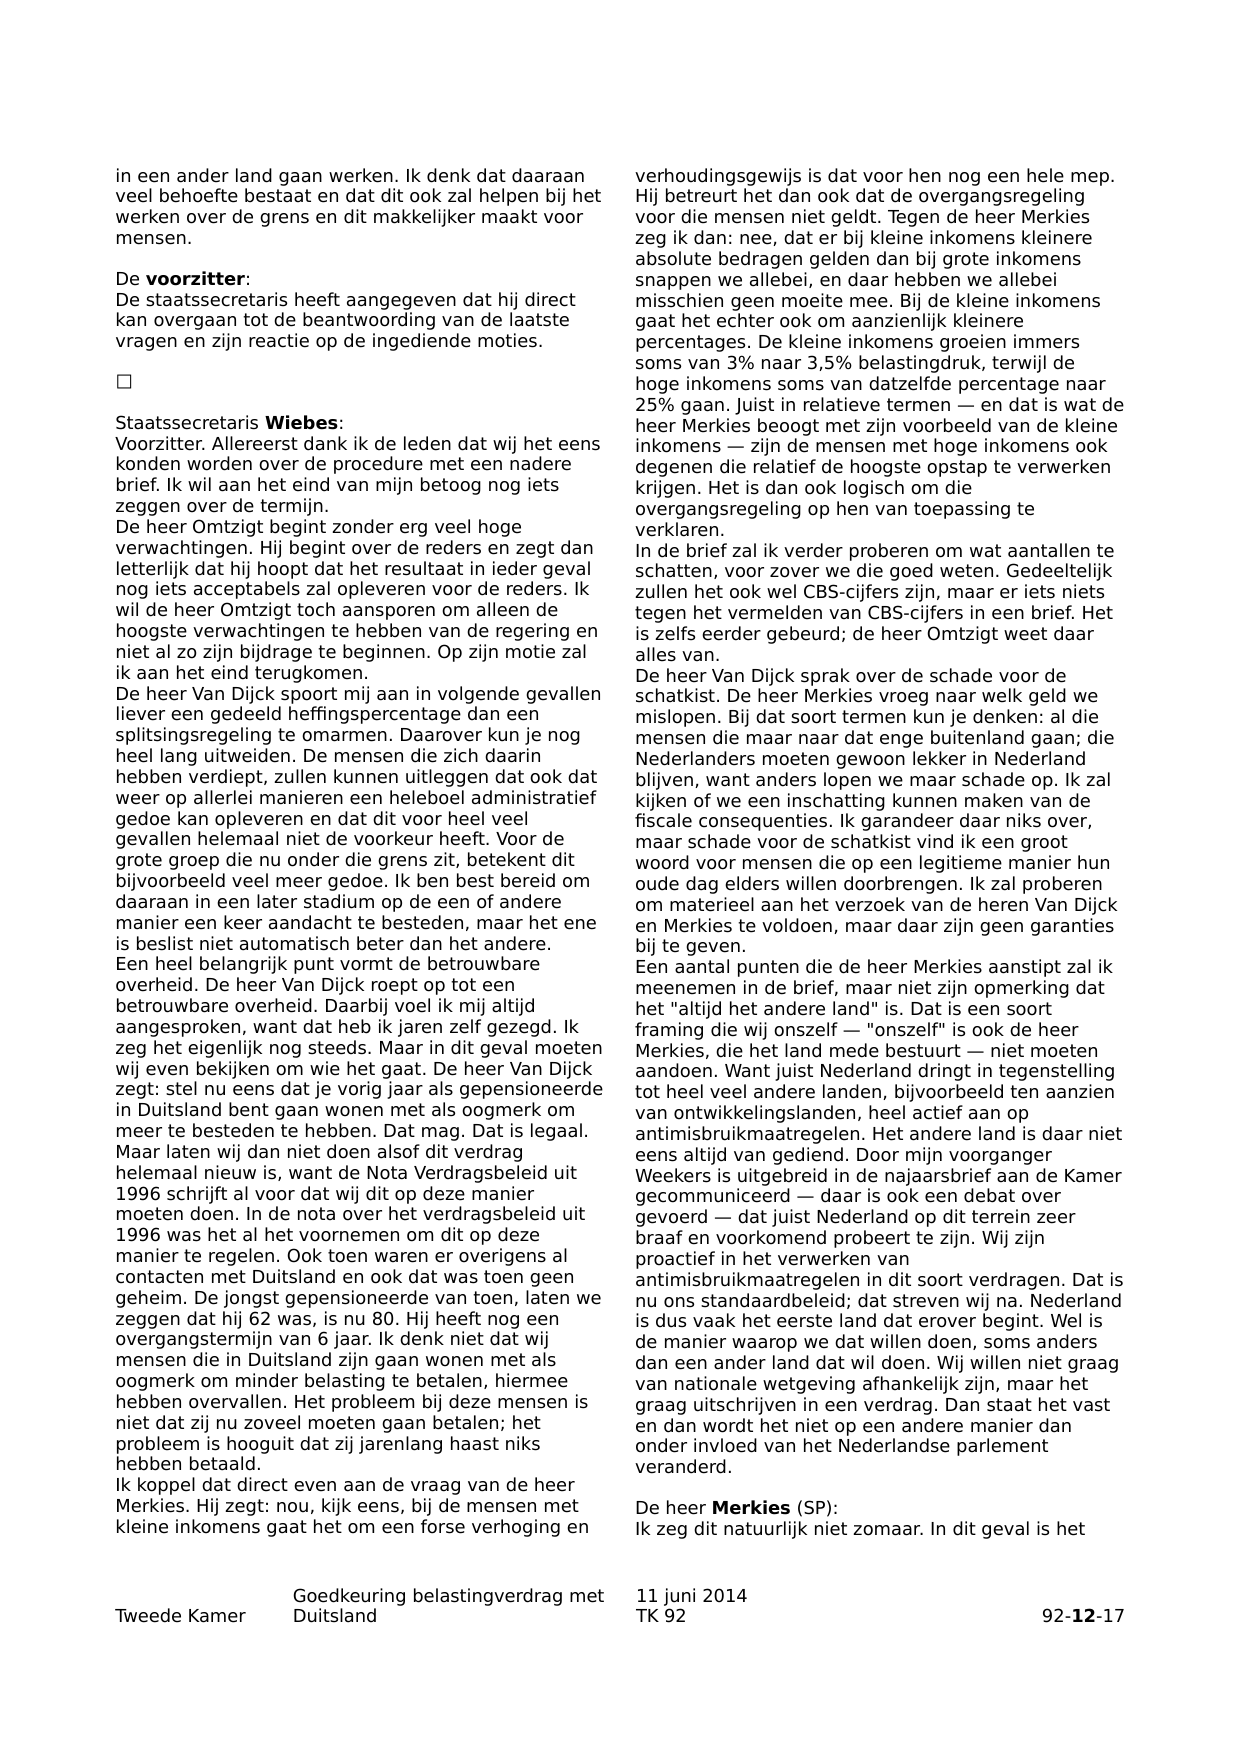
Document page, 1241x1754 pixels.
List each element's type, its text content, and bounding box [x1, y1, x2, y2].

text De staatssecretaris heeft aangegeven dat hij direct kan overgaan tot de beantwoording van de laatste vragen en zijn reactie op de ingediende moties. [115, 289, 605, 352]
text In de brief zal ik verder proberen om wat aantallen te schatten, voor zover we die goed weten. Gedeeltelijk zullen het ook wel CBS-cijfers zijn, maar er iets niets tegen het vermelden van CBS-cijfers in een brief. Het is zelfs eerder gebeurd; de heer Omtzigt weet daar alles van. [635, 540, 1125, 665]
text Staatssecretaris Wiebes: [115, 413, 605, 433]
text De heer Omtzigt begint zonder erg veel hoge verwachtingen. Hij begint over de reders en zegt dan letterlijk dat hij hoopt dat het resultaat in ieder geval nog iets acceptabels zal opleveren voor de reders. Ik wil de heer Omtzigt toch aansporen om alleen de hoogste verwachtingen te hebben van de regering en niet al zo zijn bijdrage te beginnen. Op zijn motie zal ik aan het eind terugkomen. [115, 517, 605, 683]
text De heer Merkies (SP): [635, 1498, 1125, 1518]
text Een heel belangrijk punt vormt de betrouwbare overheid. De heer Van Dijck roept op tot een betrouwbare overheid. Daarbij voel ik mij altijd aangesproken, want dat heb ik jaren zelf gezegd. Ik zeg het eigenlijk nog steeds. Maar in dit geval moeten wij even bekijken om wie het gaat. De heer Van Dijck zegt: stel nu eens dat je vorig jaar als gepensioneerde in Duitsland bent gaan wonen met als oogmerk om meer te besteden te hebben. Dat mag. Dat is legaal. Maar laten wij dan niet doen alsof dit verdrag helemaal nieuw is, want de Nota Verdragsbeleid uit 1996 schrijft al voor dat wij dit op deze manier moeten doen. In de nota over het verdragsbeleid uit 1996 was het al het voornemen om dit op deze manier te regelen. Ook toen waren er overigens al contacten met Duitsland en ook dat was toen geen geheim. De jongst gepensioneerde van toen, laten we zeggen dat hij 62 was, is nu 80. Hij heeft nog een overgangstermijn van 6 jaar. Ik denk niet dat wij mensen die in Duitsland zijn gaan wonen met als oogmerk om minder belasting te betalen, hiermee hebben overvallen. Het probleem bij deze mensen is niet dat zij nu zoveel moeten gaan betalen; het probleem is hooguit dat zij jarenlang haast niks hebben betaald. [115, 954, 605, 1475]
text De heer Van Dijck sprak over de schade voor de schatkist. De heer Merkies vroeg naar welk geld we mislopen. Bij dat soort termen kun je denken: al die mensen die maar naar dat enge buitenland gaan; die Nederlanders moeten gewoon lekker in Nederland blijven, want anders lopen we maar schade op. Ik zal kijken of we een inschatting kunnen maken van de fiscale consequenties. Ik garandeer daar niks over, maar schade voor de schatkist vind ik een groot woord voor mensen die op een legitieme manier hun oude dag elders willen doorbrengen. Ik zal proberen om materieel aan het verzoek van de heren Van Dijck en Merkies te voldoen, maar daar zijn geen garanties bij te geven. [635, 665, 1125, 957]
text in een ander land gaan werken. Ik denk dat daaraan veel behoefte bestaat en dat dit ook zal helpen bij het werken over de grens en dit makkelijker maakt voor mensen. [115, 165, 605, 249]
text Een aantal punten die de heer Merkies aanstipt zal ik meenemen in de brief, maar niet zijn opmerking dat het "altijd het andere land" is. Dat is een soort framing die wij onszelf — "onszelf" is ook de heer Merkies, die het land mede bestuurt — niet moeten aandoen. Want juist Nederland dringt in tegenstelling tot heel veel andere landen, bijvoorbeeld ten aanzien van ontwikkelingslanden, heel actief aan op antimisbruikmaatregelen. Het andere land is daar niet eens altijd van gediend. Door mijn voorganger Weekers is uitgebreid in de najaarsbrief aan de Kamer gecommuniceerd — daar is ook een debat over gevoerd — dat juist Nederland op dit terrein zeer braaf en voorkomend probeert te zijn. Wij zijn proactief in het verwerken van antimisbruikmaatregelen in dit soort verdragen. Dat is nu ons standaardbeleid; dat streven wij na. Nederland is dus vaak het eerste land dat erover begint. Wel is de manier waarop we dat willen doen, soms anders dan een ander land dat wil doen. Wij willen niet graag van nationale wetgeving afhankelijk zijn, maar het graag uitschrijven in een verdrag. Dan staat het vast en dan wordt het niet op een andere manier dan onder invloed van het Nederlandse parlement veranderd. [635, 957, 1125, 1478]
text De voorzitter: [115, 269, 605, 289]
text Ik zeg dit natuurlijk niet zomaar. In dit geval is het [635, 1518, 1125, 1539]
text De heer Van Dijck spoort mij aan in volgende gevallen liever een gedeeld heffingspercentage dan een splitsingsregeling te omarmen. Daarover kun je nog heel lang uitweiden. De mensen die zich daarin hebben verdiept, zullen kunnen uitleggen dat ook dat weer op allerlei manieren een heleboel administratief gedoe kan opleveren en dat dit voor heel veel gevallen helemaal niet de voorkeur heeft. Voor de grote groep die nu onder die grens zit, betekent dit bijvoorbeeld veel meer gedoe. Ik ben best bereid om daaraan in een later stadium op de een of andere manier een keer aandacht te besteden, maar het ene is beslist niet automatisch beter dan het andere. [115, 683, 605, 954]
text Ik koppel dat direct even aan de vraag van de heer Merkies. Hij zegt: nou, kijk eens, bij de mensen met kleine inkomens gaat het om een forse verhoging en [115, 1475, 605, 1537]
text ⬜ [115, 372, 605, 393]
text verhoudingsgewijs is dat voor hen nog een hele mep. Hij betreurt het dan ook dat de overgangsregeling voor die mensen niet geldt. Tegen de heer Merkies zeg ik dan: nee, dat er bij kleine inkomens kleinere absolute bedragen gelden dan bij grote inkomens snappen we allebei, en daar hebben we allebei misschien geen moeite mee. Bij de kleine inkomens gaat het echter ook om aanzienlijk kleinere percentages. De kleine inkomens groeien immers soms van 3% naar 3,5% belastingdruk, terwijl de hoge inkomens soms van datzelfde percentage naar 25% gaan. Juist in relatieve termen — en dat is wat de heer Merkies beoogt met zijn voorbeeld van de kleine inkomens — zijn de mensen met hoge inkomens ook degenen die relatief de hoogste opstap te verwerken krijgen. Het is dan ook logisch om die overgangsregeling op hen van toepassing te verklaren. [635, 165, 1125, 540]
text Voorzitter. Allereerst dank ik de leden dat wij het eens konden worden over de procedure met een nadere brief. Ik wil aan het eind van mijn betoog nog iets zeggen over de termijn. [115, 433, 605, 517]
